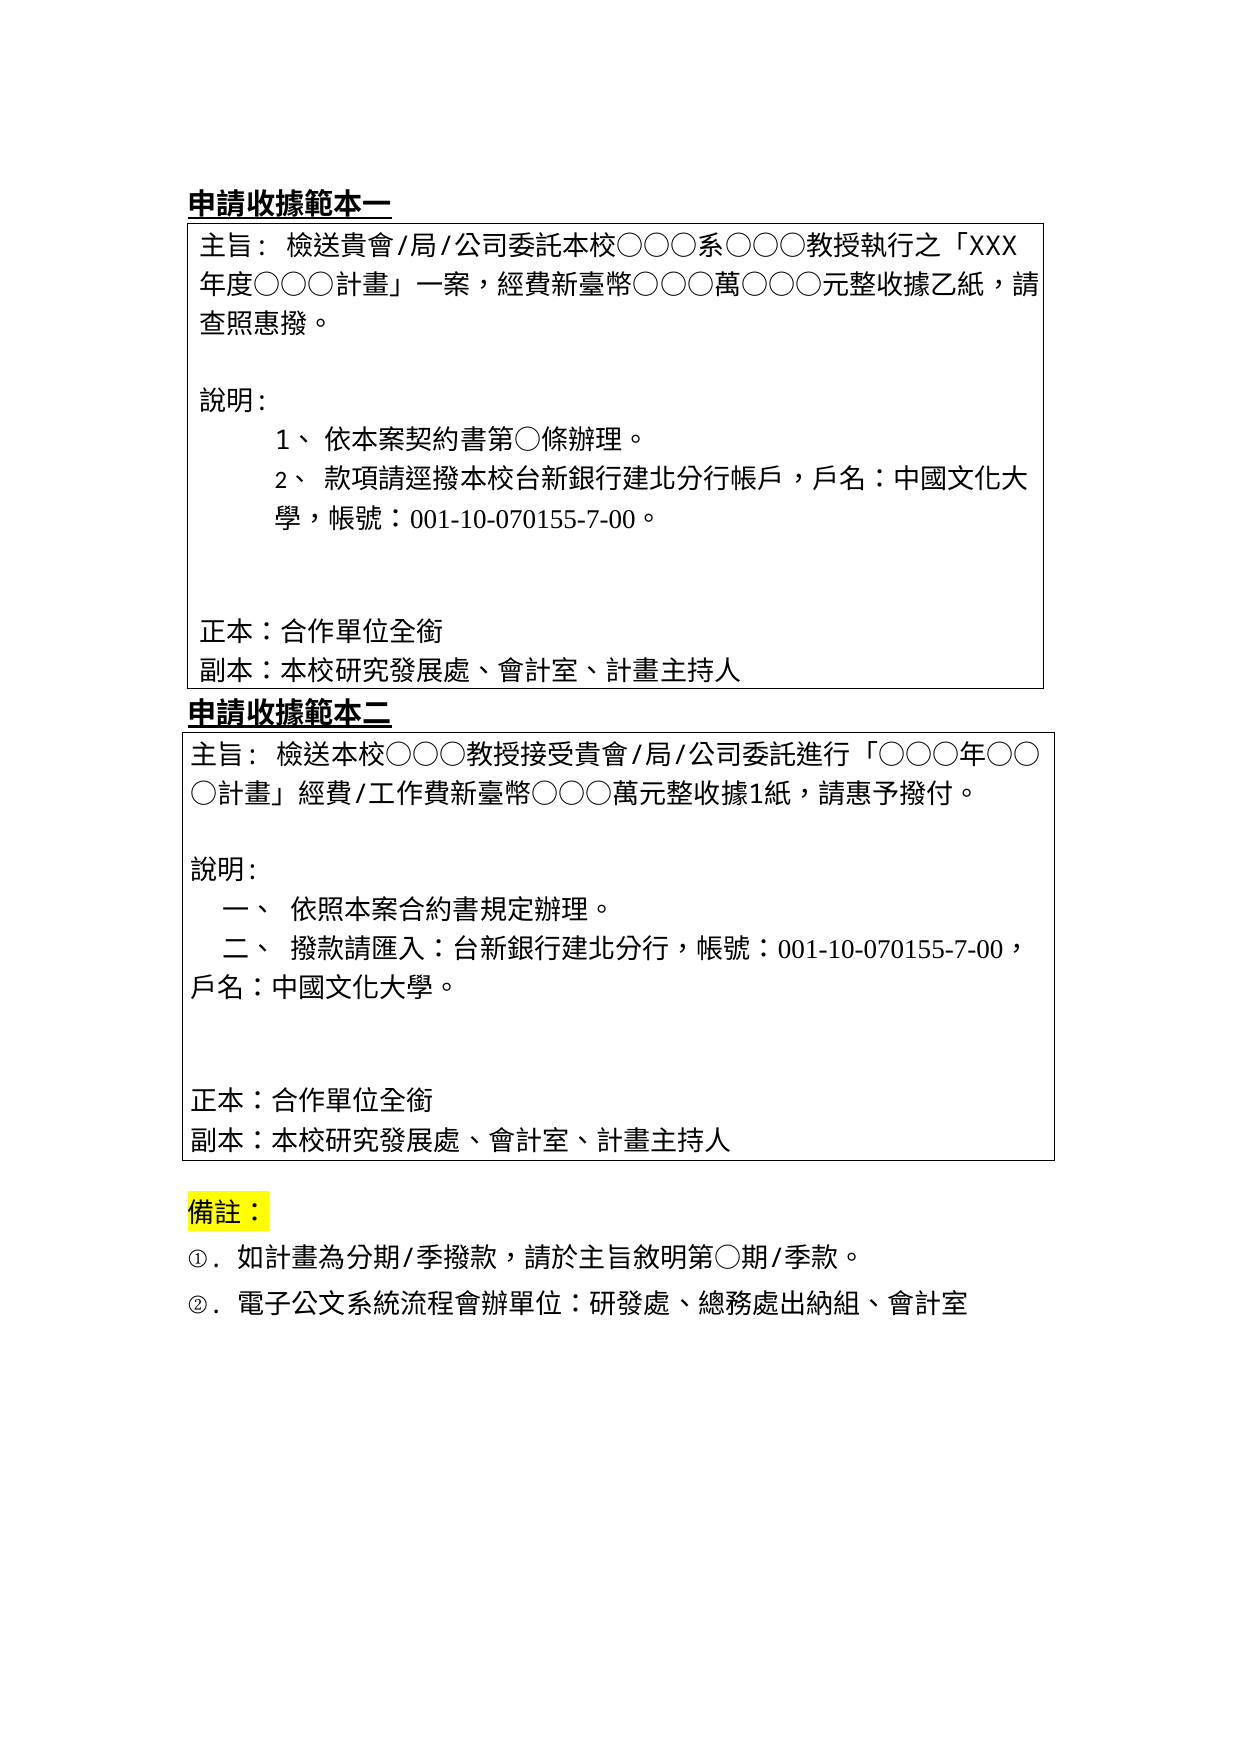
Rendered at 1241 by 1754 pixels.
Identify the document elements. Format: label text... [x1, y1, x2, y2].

list 如計畫為分期/季撥款，請於主旨敘明第○期/季款。 [187, 1236, 1053, 1276]
text 申請收據範本二 [187, 689, 1053, 732]
table_header 主旨: 檢送貴會/局/公司委託本校○○○系○○○教授執行之「XXX年度○○○計畫」一案，經費新臺幣○○○萬○○○元整收據乙紙，請查照惠撥。 說明: 依本案契約書第○條辦理。 款項請逕撥本校台新銀行建北分行帳戶，戶名：中國文化大學，帳號：001-10-070155-7-00。 正本：合作單位全銜 副本：本校研究發展處、會計室、計畫主持人 [188, 224, 1043, 688]
table_header 主旨: 檢送本校○○○教授接受貴會/局/公司委託進行「○○○年○○○計畫」經費/工作費新臺幣○○○萬元整收據1紙，請惠予撥付。 說明: 一、 依照本案合約書規定辦理。 二、 撥款請匯入：台新銀行建北分行，帳號：001-10-070155-7-00，戶名：中國文化大學。 正本：合作單位全銜 副本：本校研究發展處、會計室、計畫主持人 [183, 733, 1054, 1160]
text 申請收據範本一 [187, 181, 1053, 223]
list 電子公文系統流程會辦單位：研發處、總務處出納組、會計室 [187, 1282, 1053, 1321]
text 備註： [187, 1191, 1053, 1231]
